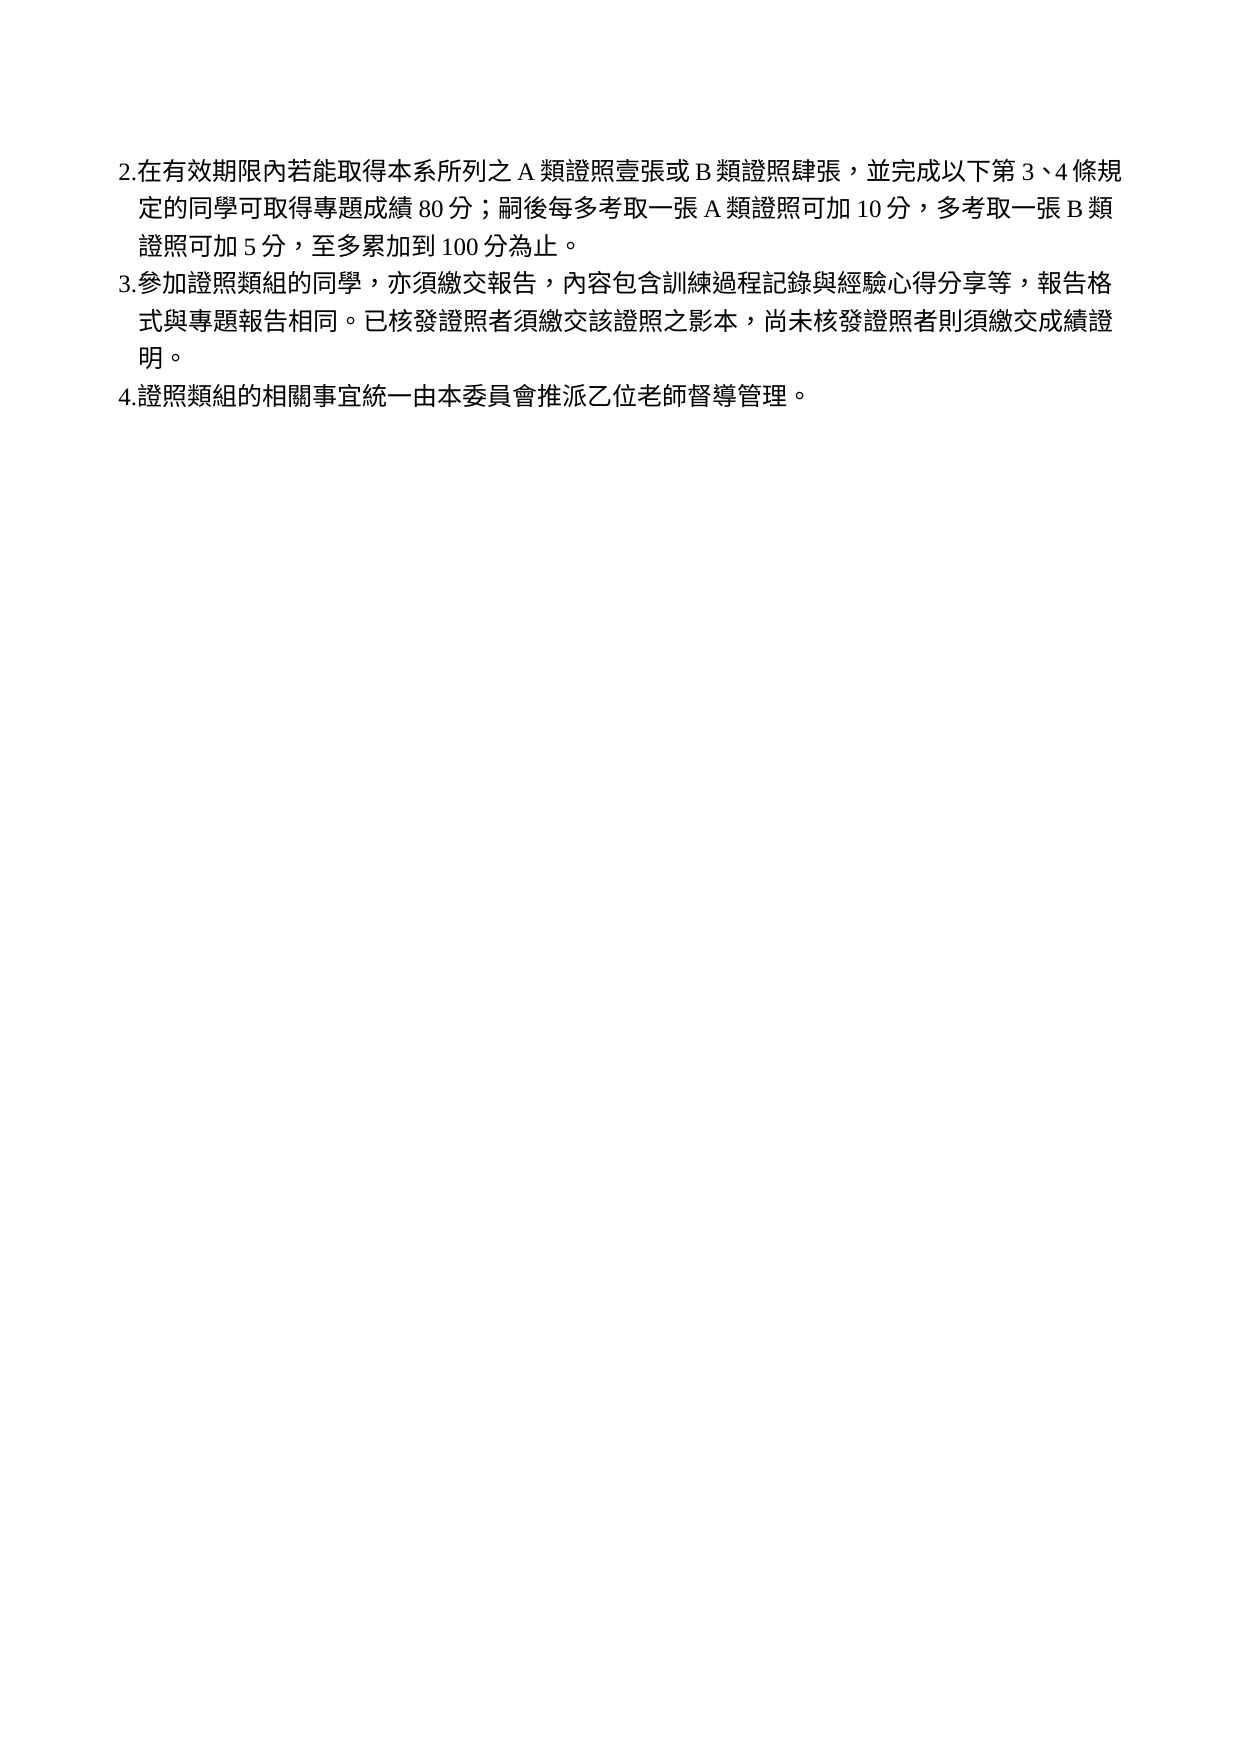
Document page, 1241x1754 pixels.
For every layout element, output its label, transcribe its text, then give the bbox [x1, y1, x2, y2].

text 4.證照類組的相關事宜統一由本委員會推派乙位老師督導管理。 [118, 375, 1122, 412]
text 2.在有效期限內若能取得本系所列之A類證照壹張或B類證照肆張，並完成以下第3、4條規定的同學可取得專題成績80分；嗣後每多考取一張A類證照可加10分，多考取一張B類證照可加5分，至多累加到100分為止。 [118, 150, 1122, 262]
text 3.參加證照類組的同學，亦須繳交報告，內容包含訓練過程記錄與經驗心得分享等，報告格式與專題報告相同。已核發證照者須繳交該證照之影本，尚未核發證照者則須繳交成績證明。 [118, 262, 1122, 375]
